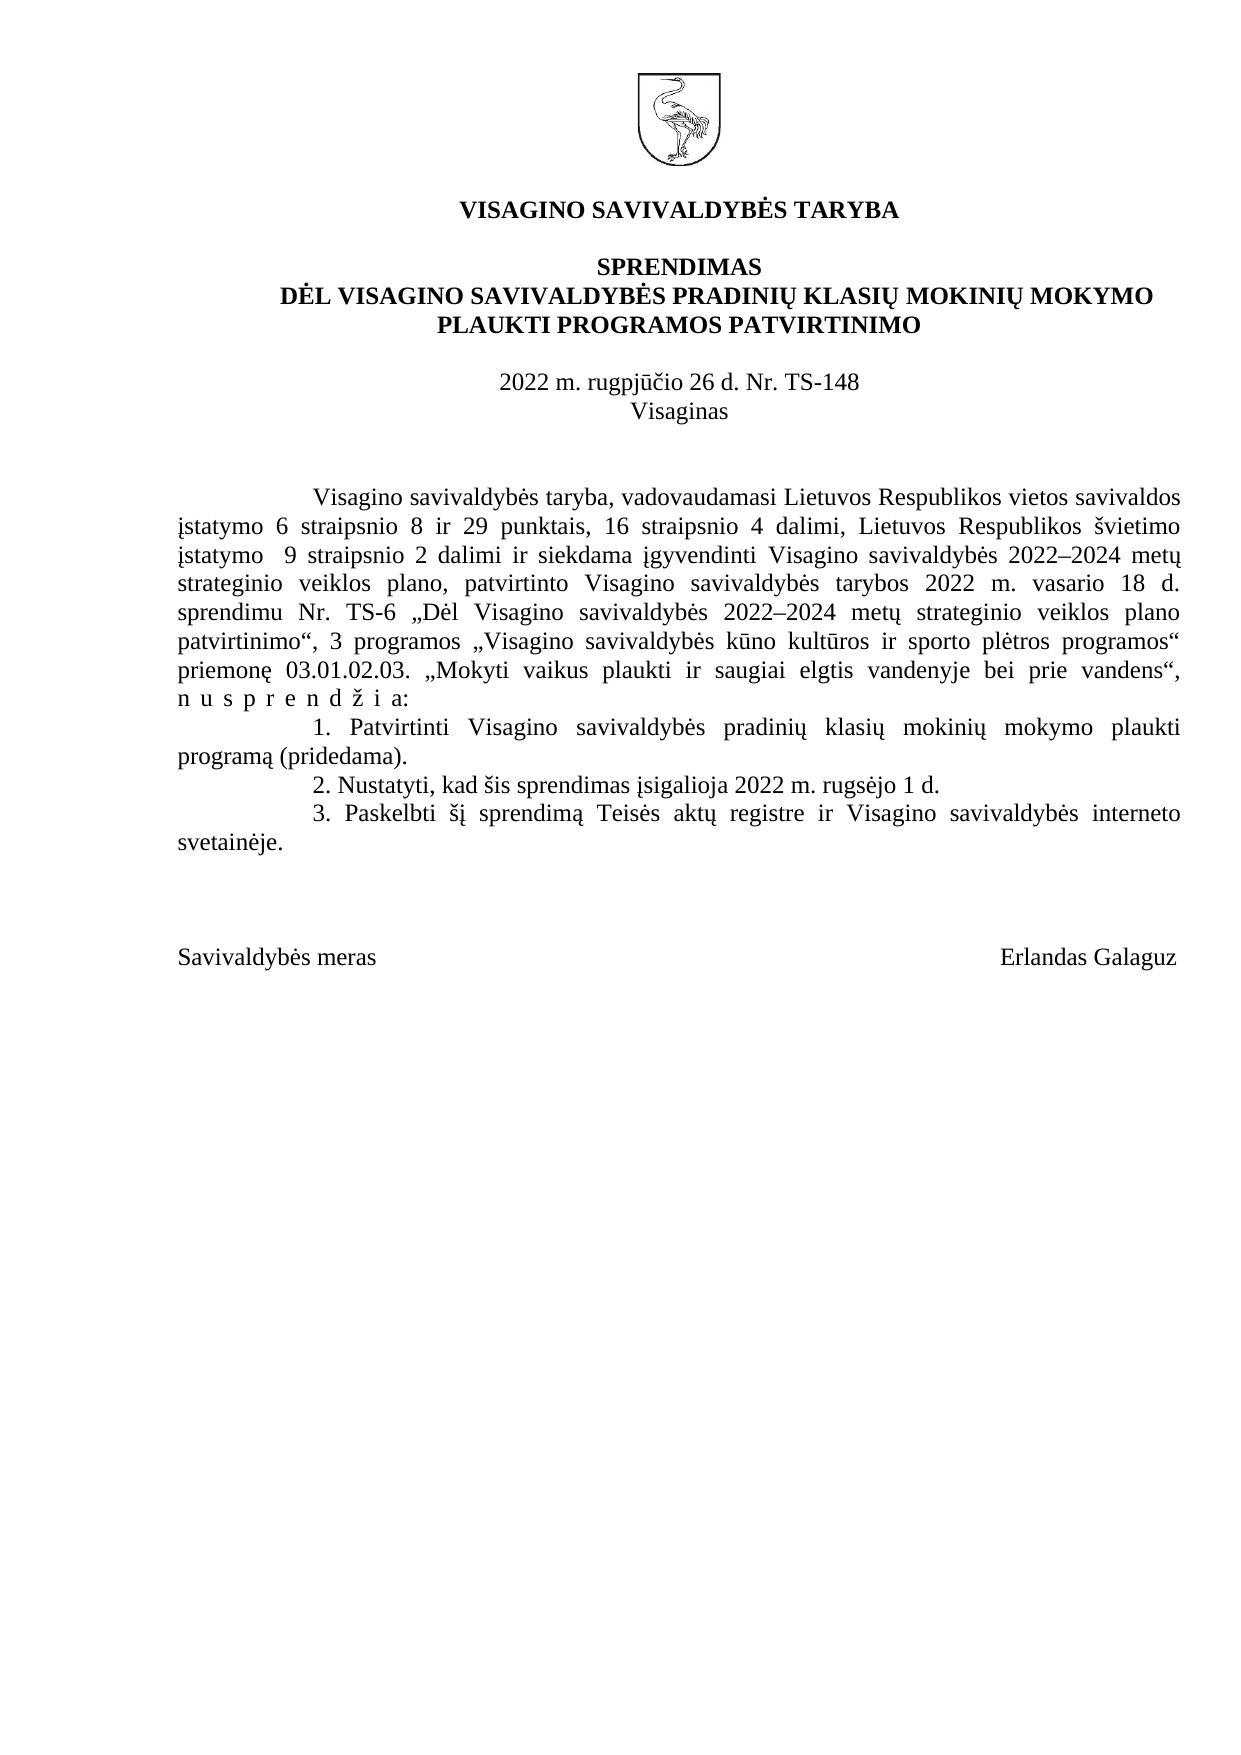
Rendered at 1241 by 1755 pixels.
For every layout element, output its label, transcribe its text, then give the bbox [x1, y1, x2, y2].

text VISAGINO SAVIVALDYBĖS TARYBA [177, 195, 1181, 223]
text 2022 m. rugpjūčio 26 d. Nr. TS-148 [177, 367, 1181, 396]
text Visagino savivaldybės taryba, vadovaudamasi Lietuvos Respublikos vietos savivaldos įstatymo 6 straipsnio 8 ir 29 punktais, 16 straipsnio 4 dalimi, Lietuvos Respublikos švietimo įstatymo 9 straipsnio 2 dalimi ir siekdama įgyvendinti Visagino savivaldybės 2022–2024 metų strateginio veiklos plano, patvirtinto Visagino savivaldybės tarybos 2022 m. vasario 18 d. sprendimu Nr. TS-6 „Dėl Visagino savivaldybės 2022–2024 metų strateginio veiklos plano patvirtinimo“, 3 programos „Visagino savivaldybės kūno kultūros ir sporto plėtros programos“ priemonę 03.01.02.03. „Mokyti vaikus plaukti ir saugiai elgtis vandenyje bei prie vandens“, nusprendžia: [177, 482, 1181, 712]
text Savivaldybės meras Erlandas Galaguz [177, 942, 1181, 971]
text 2. Nustatyti, kad šis sprendimas įsigalioja 2022 m. rugsėjo 1 d. [177, 770, 1181, 798]
text dĖL VISAGINO SAVIVALDYBĖS PRADINIŲ KLASIŲ MOKINIŲ MOKYMO PLAUKTI PROGRAMOS PATVIRTINIMO [177, 281, 1181, 338]
text 3. Paskelbti šį sprendimą Teisės aktų registre ir Visagino savivaldybės interneto svetainėje. [177, 798, 1181, 856]
text 1. Patvirtinti Visagino savivaldybės pradinių klasių mokinių mokymo plaukti programą (pridedama). [177, 712, 1181, 770]
text Visaginas [177, 396, 1181, 425]
text SPRENDIMAS [177, 252, 1181, 281]
